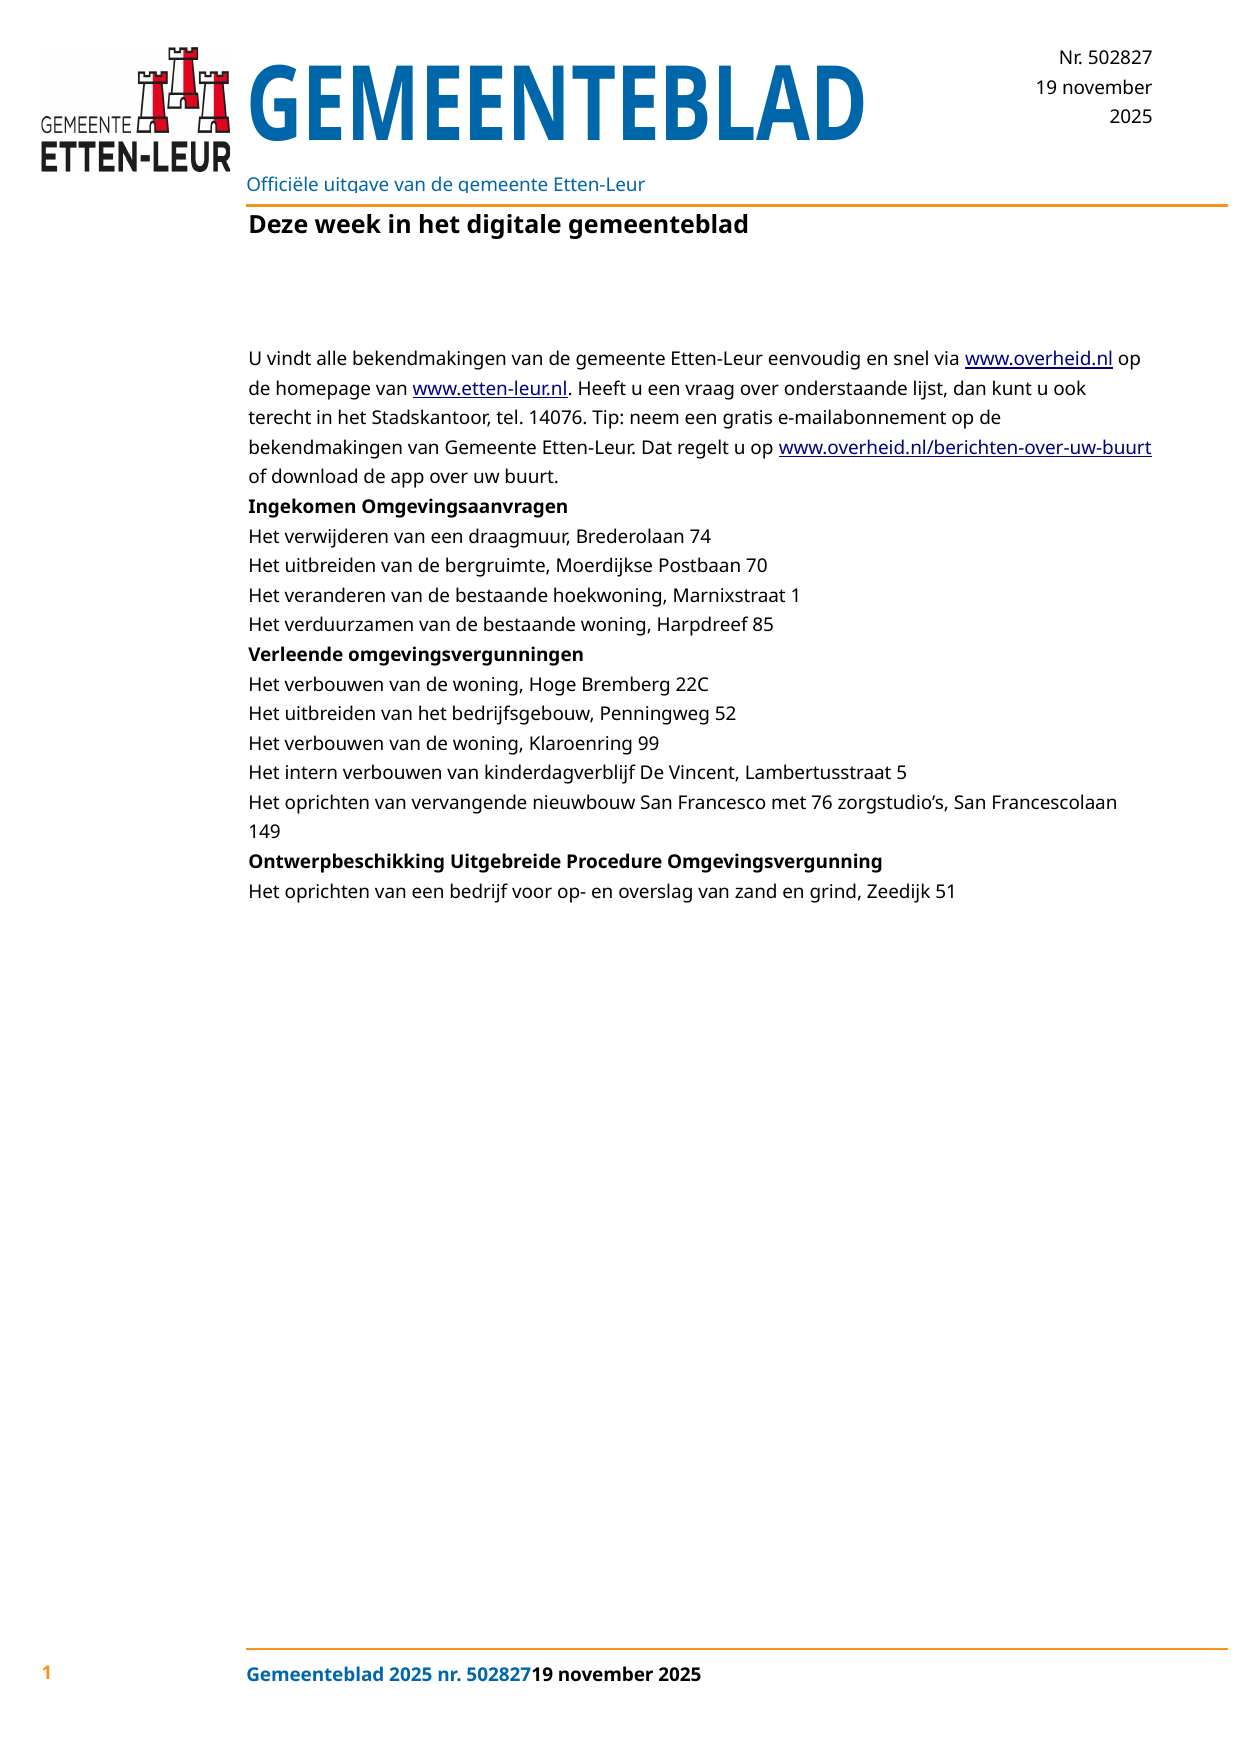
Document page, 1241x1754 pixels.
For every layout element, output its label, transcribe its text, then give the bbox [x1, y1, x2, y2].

text Het veranderen van de bestaande hoekwoning, Marnixstraat 1 [248, 582, 1152, 608]
text Het uitbreiden van het bedrijfsgebouw, Penningweg 52 [248, 700, 1152, 726]
text Ingekomen Omgevingsaanvragen [248, 493, 1152, 519]
text Het verbouwen van de woning, Klaroenring 99 [248, 730, 1152, 756]
text Het verwijderen van een draagmuur, Brederolaan 74 [248, 523, 1152, 548]
text Het oprichten van een bedrijf voor op- en overslag van zand en grind, Zeedijk 51 [248, 878, 1152, 903]
picture [41, 47, 231, 172]
text Verleende omgevingsvergunningen [248, 641, 1152, 667]
text Het oprichten van vervangende nieuwbouw San Francesco met 76 zorgstudio’s, San Francescolaan 149 [248, 789, 1152, 844]
text U vindt alle bekendmakingen van de gemeente Etten-Leur eenvoudig en snel via www.overheid.nl op de homepage van www.etten-leur.nl. Heeft u een vraag over onderstaande lijst, dan kunt u ook terecht in het Stadskantoor, tel. 14076. Tip: neem een gratis e-mailabonnement op de bekendmakingen van Gemeente Etten-Leur. Dat regelt u op www.overheid.nl/berichten-over-uw-buurt of download de app over uw buurt. [248, 345, 1152, 489]
text Ontwerpbeschikking Uitgebreide Procedure Omgevingsvergunning [248, 848, 1152, 874]
text Het intern verbouwen van kinderdagverblijf De Vincent, Lambertusstraat 5 [248, 759, 1152, 785]
text Het verbouwen van de woning, Hoge Bremberg 22C [248, 671, 1152, 696]
text Het uitbreiden van de bergruimte, Moerdijkse Postbaan 70 [248, 552, 1152, 578]
text Deze week in het digitale gemeenteblad [248, 207, 1152, 241]
text Het verduurzamen van de bestaande woning, Harpdreef 85 [248, 612, 1152, 637]
